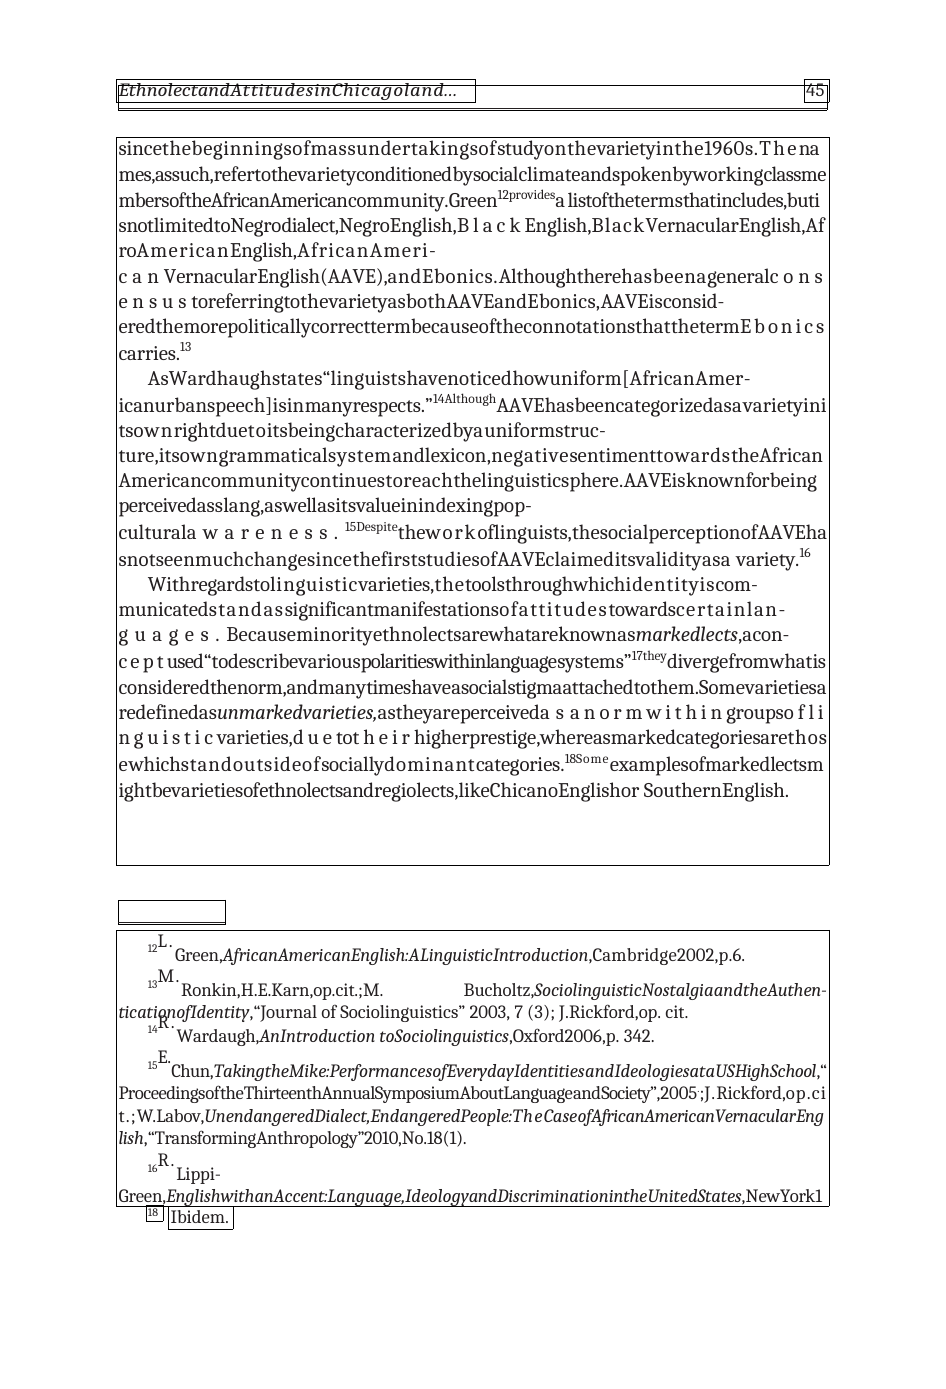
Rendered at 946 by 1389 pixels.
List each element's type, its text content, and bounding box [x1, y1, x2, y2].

text 13M.Ronkin,H.E.Karn,op.cit.;M. Bucholtz,SociolinguisticNostalgiaandtheAuthen-ticationofIdentity,“Journal of Sociolinguistics” 2003, 7 (3); J.Rickford,op. cit. [118, 966, 827, 1024]
text [118, 80, 475, 85]
text Withregardstolinguisticvarieties,thetoolsthroughwhichidentityiscom-municatedstandassignificantmanifestationsofattitudestowardscertainlan-guages.Becauseminorityethnolectsarewhatareknownasmarkedlects,acon-ceptused“todescribevariouspolaritieswithinlanguagesystems”17theydivergefromwhatisconsideredthenorm,andmanytimeshaveasocialstigmaattachedtothem.Somevarietiesaredefinedasunmarkedvarieties,astheyareperceivedasanormwithingroupsoflinguisticvarieties,duetotheirhigherprestige,whereasmarkedcategoriesarethosewhichstandoutsideofsociallydominantcategories.18Someexamplesofmarkedlectsmightbevarietiesofethnolectsandregiolects,likeChicanoEnglishor SouthernEnglish. [118, 572, 827, 802]
text Ibidem. [170, 1207, 233, 1228]
text 14R.Wardaugh,AnIntroduction toSociolinguistics,Oxford2006,p. 342. [148, 1024, 829, 1046]
text AsWardhaughstates“linguistshavenoticedhowuniform[AfricanAmer-icanurbanspeech]isinmanyrespects.”14AlthoughAAVEhasbeencategorizedasavarietyinitsownrightduetoitsbeingcharacterizedbyauniformstruc-ture,itsowngrammaticalsystemandlexicon,negativesentimenttowardstheAfricanAmericancommunitycontinuestoreachthelinguisticsphere.AAVEisknownforbeingperceivedasslang,aswellasitsvalueinindexingpop-culturalawareness.15Despitetheworkoflinguists,thesocialperceptionofAAVEhasnotseenmuchchangesincethefirststudiesofAAVEclaimeditsvalidityasavariety.16 [118, 366, 827, 571]
text 18 [148, 1206, 163, 1219]
text sincethebeginningsofmassundertakingsofstudyonthevarietyinthe1960s.Thenames,assuch,refertothevarietyconditionedbysocialclimateandspokenbyworkingclassmembersoftheAfricanAmericancommunity.Green12providesalistofthetermsthatincludes,butisnotlimitedtoNegrodialect,NegroEnglish,BlackEnglish,BlackVernacularEnglish,AfroAmericanEnglish,AfricanAmeri-canVernacularEnglish(AAVE),andEbonics.AlthoughtherehasbeenageneralconsensustoreferringtothevarietyasbothAAVEandEbonics,AAVEisconsid-eredthemorepoliticallycorrecttermbecauseoftheconnotationsthatthetermEbonicscarries.13 [118, 138, 827, 365]
text 15E.Chun,TakingtheMike:PerformancesofEverydayIdentitiesandIdeologiesataUSHighSchool,“ProceedingsoftheThirteenthAnnualSymposiumAboutLanguageandSociety”,2005.;J.Rickford,op.cit.;W.Labov,UnendangeredDialect,EndangeredPeople:TheCaseofAfricanAmericanVernacularEnglish,“TransformingAnthropology”2010,No.18(1). [118, 1047, 827, 1149]
text EthnolectandAttitudesinChicagoland... [119, 86, 475, 101]
text 12L.Green,AfricanAmericanEnglish:ALinguisticIntroduction,Cambridge2002,p.6. [148, 931, 829, 966]
text 45 [806, 80, 829, 101]
text 16R.Lippi-Green,EnglishwithanAccent:Language,IdeologyandDiscriminationintheUnitedStates,NewYork1997. [118, 1150, 827, 1206]
